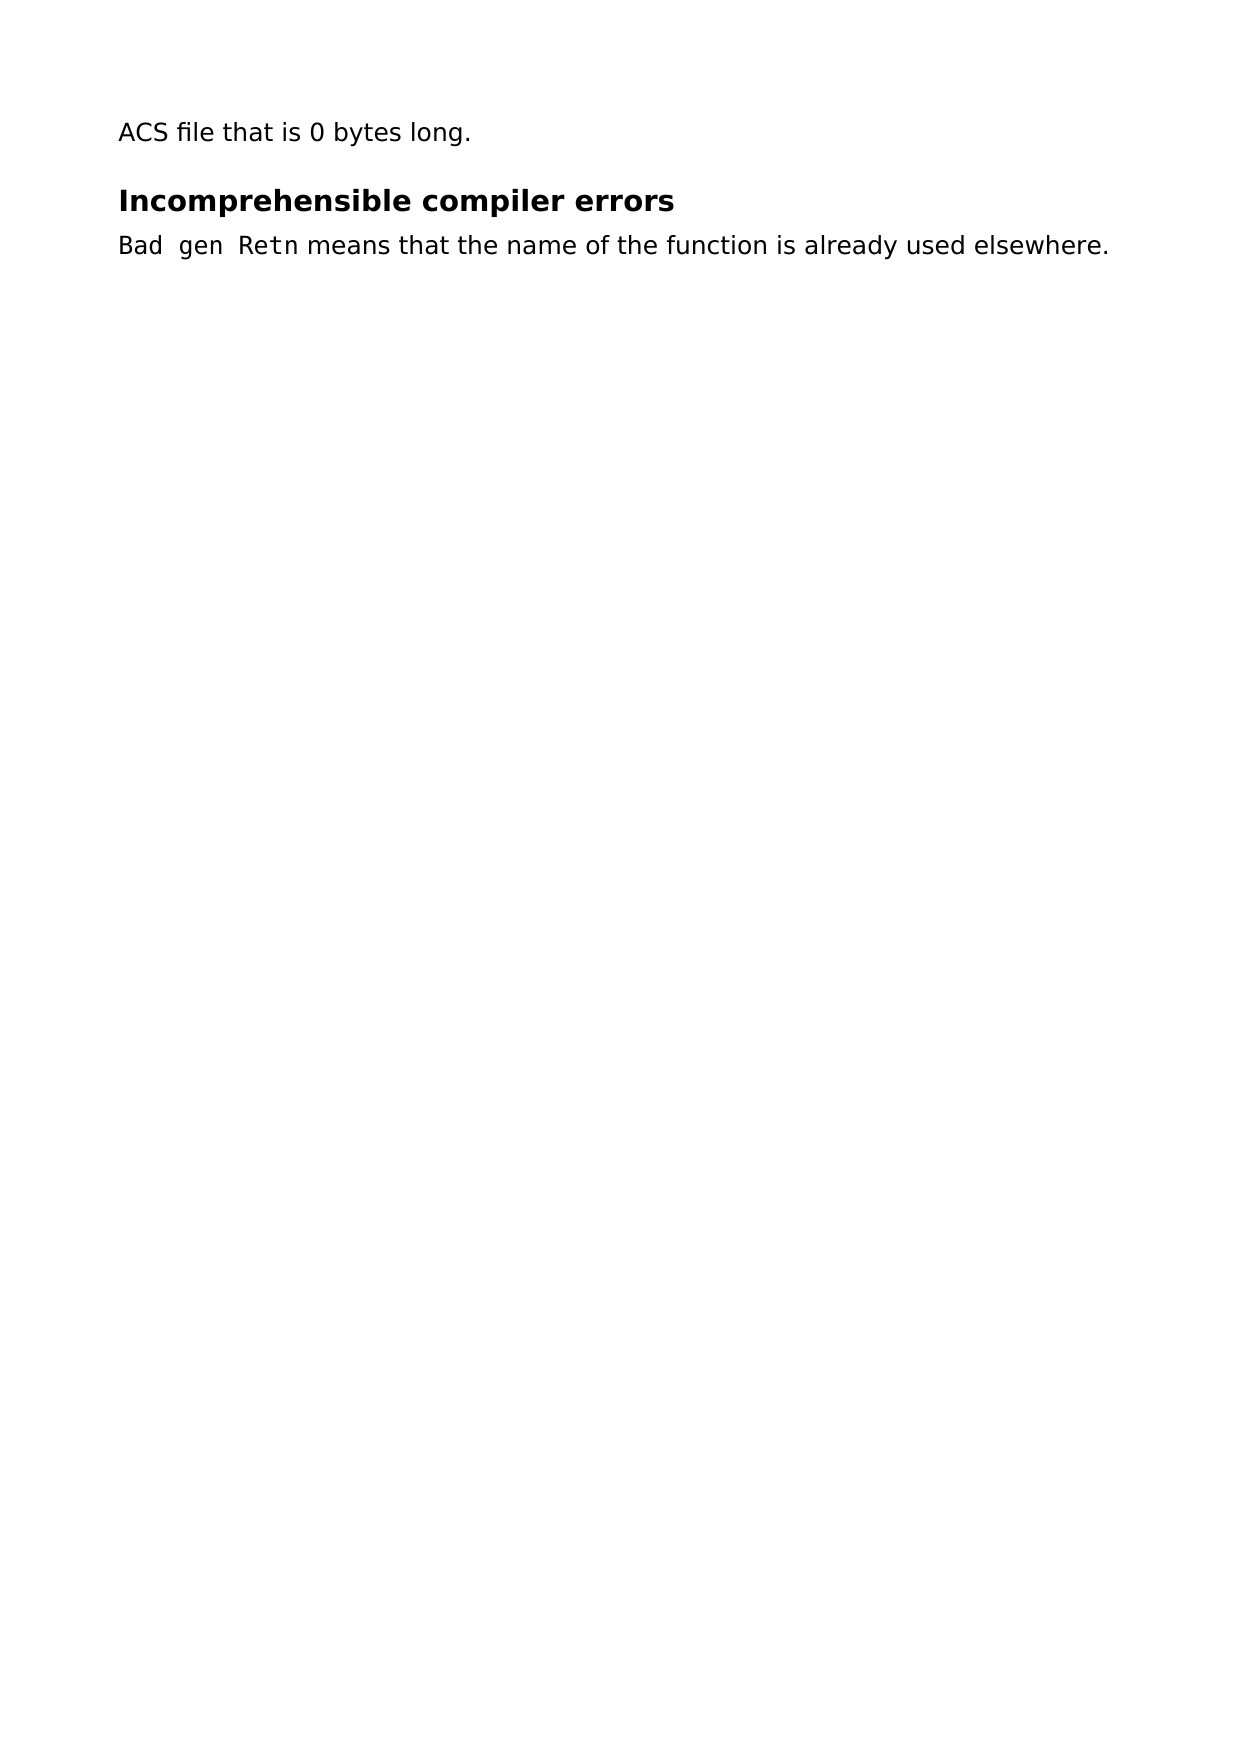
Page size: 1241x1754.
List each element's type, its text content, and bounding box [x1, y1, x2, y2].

text Bad gen Retn means that the name of the function is already used elsewhere. [118, 231, 1122, 260]
text ACS file that is 0 bytes long. [118, 118, 1122, 147]
subtitle Incomprehensible compiler errors [118, 185, 1122, 219]
